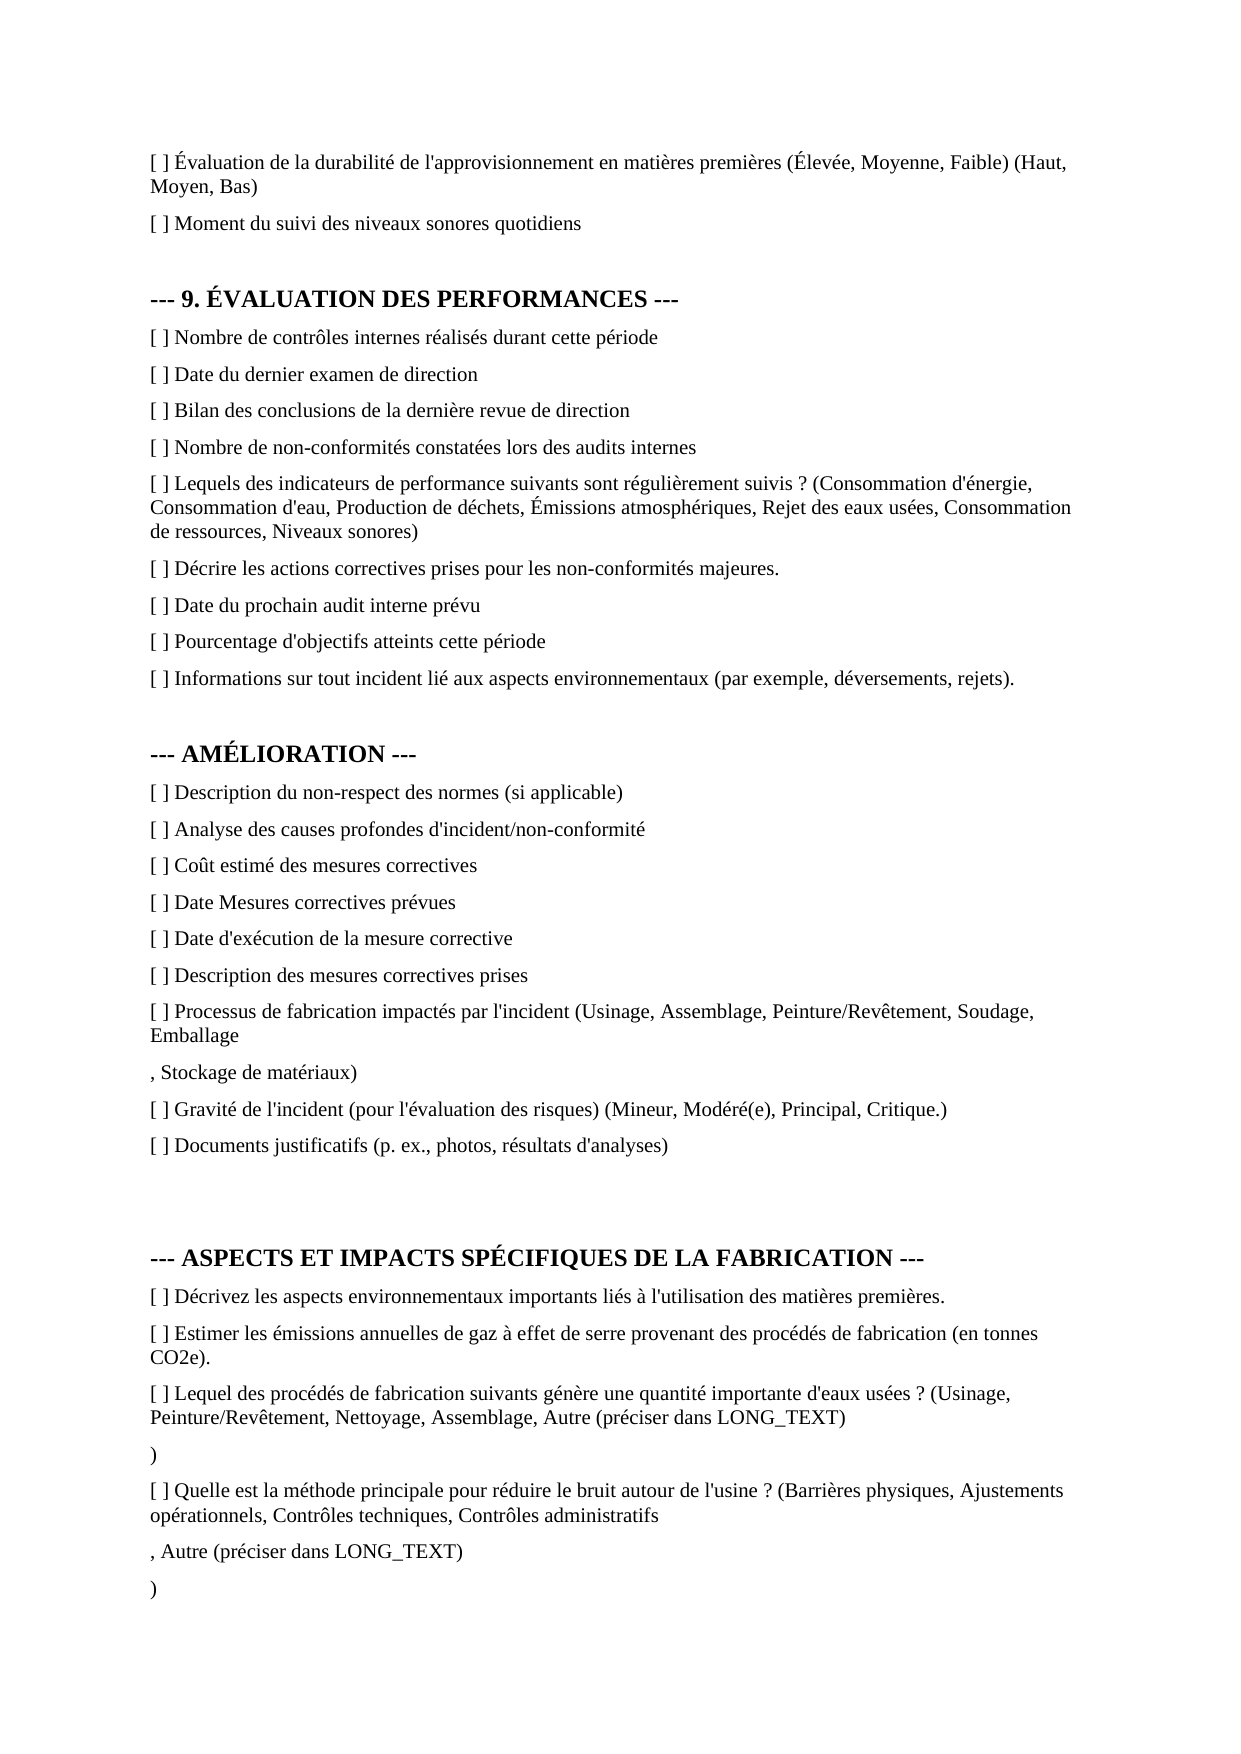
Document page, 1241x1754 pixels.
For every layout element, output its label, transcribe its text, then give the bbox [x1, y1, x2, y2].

text [ ] Date Mesures correctives prévues [150, 890, 1090, 914]
text --- AMÉLIORATION --- [150, 739, 1090, 767]
text , Stockage de matériaux) [150, 1060, 1090, 1084]
text [ ] Date d'exécution de la mesure corrective [150, 926, 1090, 950]
text [ ] Moment du suivi des niveaux sonores quotidiens [150, 211, 1090, 235]
text --- 9. ÉVALUATION DES PERFORMANCES --- [150, 284, 1090, 312]
text [ ] Quelle est la méthode principale pour réduire le bruit autour de l'usine ? (Barrières physiques, Ajustements opérationnels, Contrôles techniques, Contrôles administratifs [150, 1478, 1090, 1527]
text [ ] Nombre de contrôles internes réalisés durant cette période [150, 325, 1090, 349]
text [ ] Processus de fabrication impactés par l'incident (Usinage, Assemblage, Peinture/Revêtement, Soudage, Emballage [150, 999, 1090, 1047]
text [ ] Lequels des indicateurs de performance suivants sont régulièrement suivis ? (Consommation d'énergie, Consommation d'eau, Production de déchets, Émissions atmosphériques, Rejet des eaux usées, Consommation de ressources, Niveaux sonores) [150, 471, 1090, 543]
text [ ] Bilan des conclusions de la dernière revue de direction [150, 398, 1090, 422]
text [ ] Coût estimé des mesures correctives [150, 853, 1090, 877]
text [ ] Décrire les actions correctives prises pour les non-conformités majeures. [150, 556, 1090, 580]
text [ ] Décrivez les aspects environnementaux importants liés à l'utilisation des matières premières. [150, 1284, 1090, 1308]
text [ ] Description du non-respect des normes (si applicable) [150, 780, 1090, 804]
text [ ] Évaluation de la durabilité de l'approvisionnement en matières premières (Élevée, Moyenne, Faible) (Haut, Moyen, Bas) [150, 150, 1090, 198]
text [ ] Gravité de l'incident (pour l'évaluation des risques) (Mineur, Modéré(e), Principal, Critique.) [150, 1097, 1090, 1121]
text [ ] Date du prochain audit interne prévu [150, 592, 1090, 617]
text [ ] Analyse des causes profondes d'incident/non-conformité [150, 817, 1090, 841]
text --- ASPECTS ET IMPACTS SPÉCIFIQUES DE LA FABRICATION --- [150, 1243, 1090, 1272]
text ) [150, 1576, 1090, 1600]
text [ ] Date du dernier examen de direction [150, 362, 1090, 386]
text [ ] Description des mesures correctives prises [150, 963, 1090, 987]
text [ ] Documents justificatifs (p. ex., photos, résultats d'analyses) [150, 1133, 1090, 1157]
text [ ] Lequel des procédés de fabrication suivants génère une quantité importante d'eaux usées ? (Usinage, Peinture/Revêtement, Nettoyage, Assemblage, Autre (préciser dans LONG_TEXT) [150, 1381, 1090, 1429]
text ) [150, 1442, 1090, 1466]
text [ ] Estimer les émissions annuelles de gaz à effet de serre provenant des procédés de fabrication (en tonnes CO2e). [150, 1321, 1090, 1369]
text , Autre (préciser dans LONG_TEXT) [150, 1539, 1090, 1563]
text [ ] Nombre de non-conformités constatées lors des audits internes [150, 435, 1090, 459]
text [ ] Pourcentage d'objectifs atteints cette période [150, 629, 1090, 653]
text [ ] Informations sur tout incident lié aux aspects environnementaux (par exemple, déversements, rejets). [150, 666, 1090, 690]
